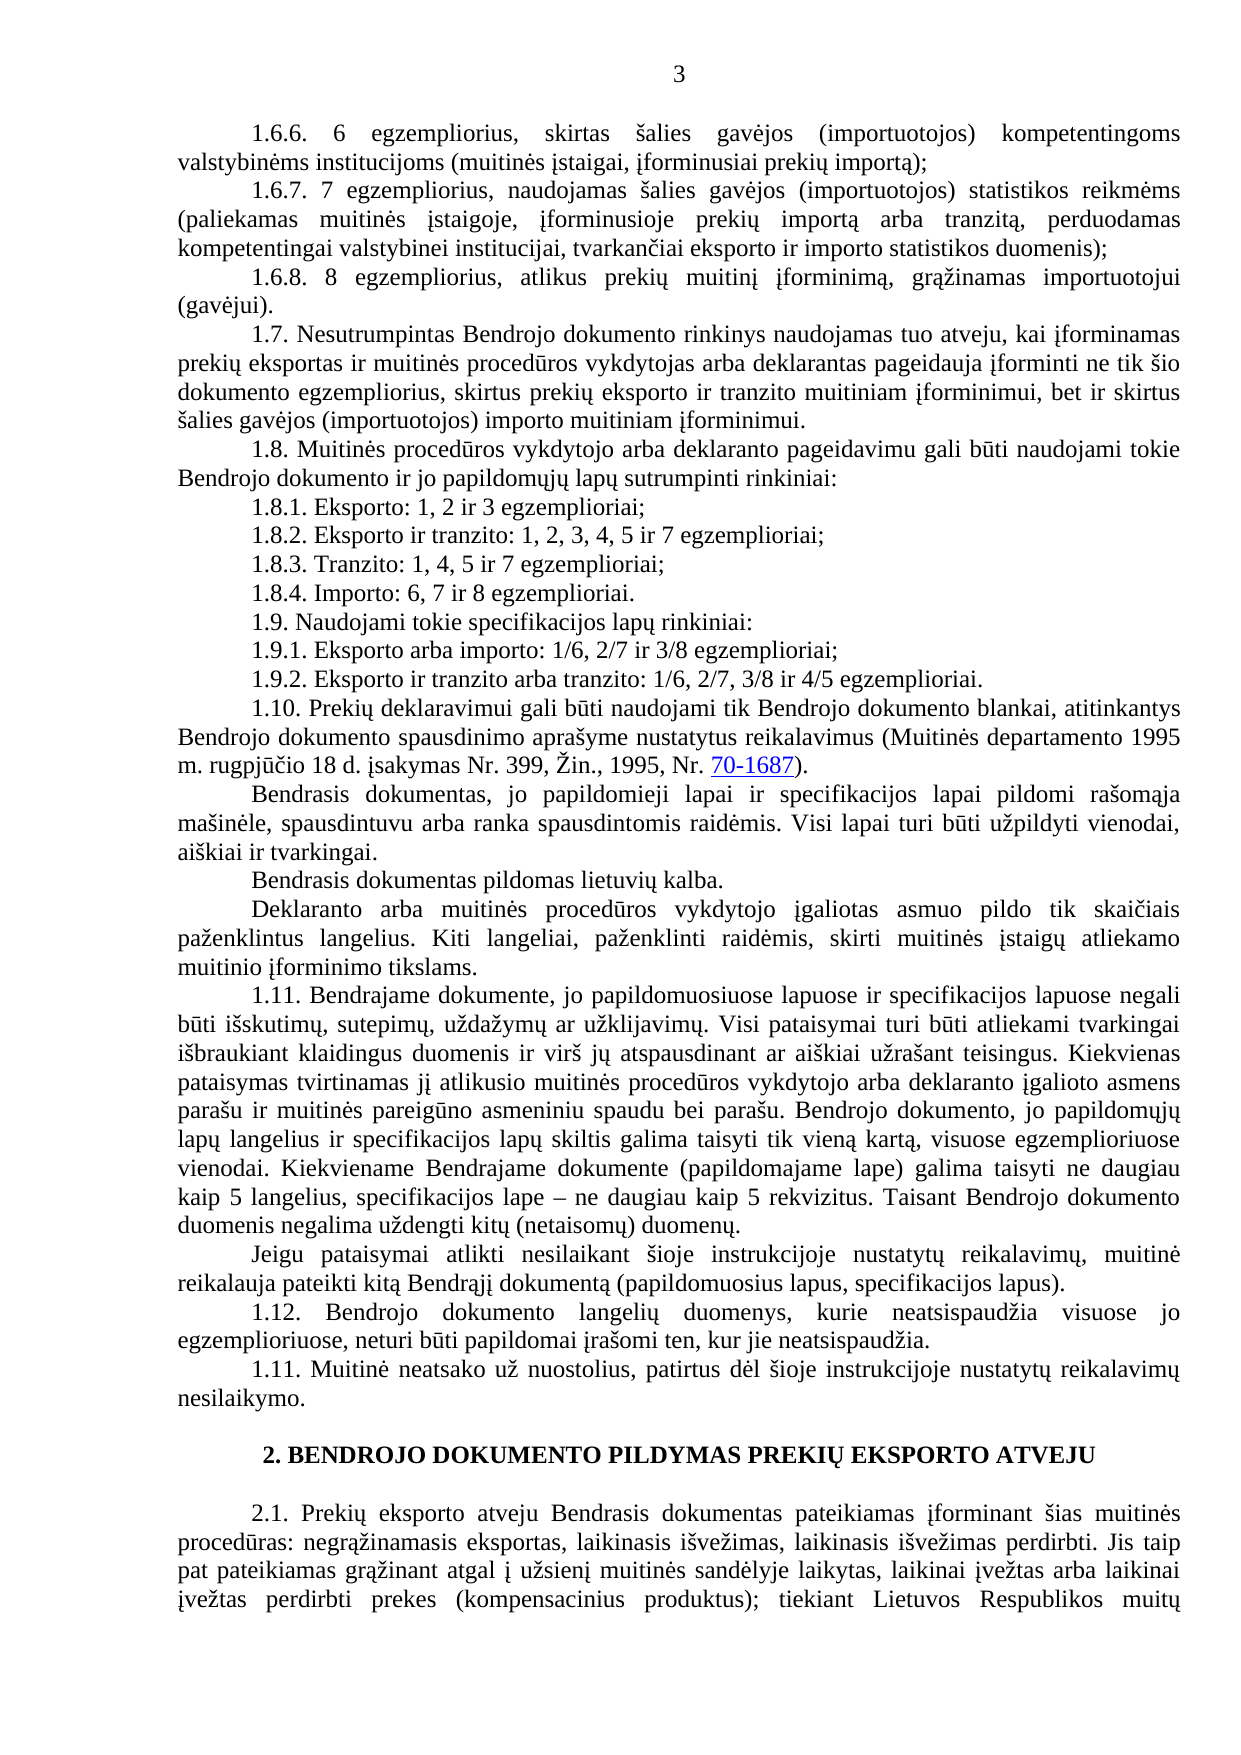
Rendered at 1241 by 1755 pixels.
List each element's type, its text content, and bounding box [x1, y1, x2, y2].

text 1.11. Muitinė neatsako už nuostolius, patirtus dėl šioje instrukcijoje nustatytų reikalavimų nesilaikymo. [177, 1354, 1181, 1412]
text 2.1. Prekių eksporto atveju Bendrasis dokumentas pateikiamas įforminant šias muitinės procedūras: negrąžinamasis eksportas, laikinasis išvežimas, laikinasis išvežimas perdirbti. Jis taip pat pateikiamas grąžinant atgal į užsienį muitinės sandėlyje laikytas, laikinai įvežtas arba laikinai įvežtas perdirbti prekes (kompensacinius produktus); tiekiant Lietuvos Respublikos muitų [177, 1498, 1181, 1613]
text Bendrasis dokumentas, jo papildomieji lapai ir specifikacijos lapai pildomi rašomąja mašinėle, spausdintuvu arba ranka spausdintomis raidėmis. Visi lapai turi būti užpildyti vienodai, aiškiai ir tvarkingai. [177, 779, 1181, 866]
text 1.6.8. 8 egzempliorius, atlikus prekių muitinį įforminimą, grąžinamas importuotojui (gavėjui). [177, 262, 1181, 319]
text 1.12. Bendrojo dokumento langelių duomenys, kurie neatsispaudžia visuose jo egzemplioriuose, neturi būti papildomai įrašomi ten, kur jie neatsispaudžia. [177, 1297, 1181, 1354]
text 1.9.1. Eksporto arba importo: 1/6, 2/7 ir 3/8 egzemplioriai; [177, 636, 1181, 664]
text 1.8.4. Importo: 6, 7 ir 8 egzemplioriai. [177, 578, 1181, 607]
text 1.7. Nesutrumpintas Bendrojo dokumento rinkinys naudojamas tuo atveju, kai įforminamas prekių eksportas ir muitinės procedūros vykdytojas arba deklarantas pageidauja įforminti ne tik šio dokumento egzempliorius, skirtus prekių eksporto ir tranzito muitiniam įforminimui, bet ir skirtus šalies gavėjos (importuotojos) importo muitiniam įforminimui. [177, 319, 1181, 434]
text 1.11. Bendrajame dokumente, jo papildomuosiuose lapuose ir specifikacijos lapuose negali būti išskutimų, sutepimų, uždažymų ar užklijavimų. Visi pataisymai turi būti atliekami tvarkingai išbraukiant klaidingus duomenis ir virš jų atspausdinant ar aiškiai užrašant teisingus. Kiekvienas pataisymas tvirtinamas jį atlikusio muitinės procedūros vykdytojo arba deklaranto įgalioto asmens parašu ir muitinės pareigūno asmeniniu spaudu bei parašu. Bendrojo dokumento, jo papildomųjų lapų langelius ir specifikacijos lapų skiltis galima taisyti tik vieną kartą, visuose egzemplioriuose vienodai. Kiekviename Bendrajame dokumente (papildomajame lape) galima taisyti ne daugiau kaip 5 langelius, specifikacijos lape – ne daugiau kaip 5 rekvizitus. Taisant Bendrojo dokumento duomenis negalima uždengti kitų (netaisomų) duomenų. [177, 981, 1181, 1239]
text Jeigu pataisymai atlikti nesilaikant šioje instrukcijoje nustatytų reikalavimų, muitinė reikalauja pateikti kitą Bendrąjį dokumentą (papildomuosius lapus, specifikacijos lapus). [177, 1239, 1181, 1297]
text 1.10. Prekių deklaravimui gali būti naudojami tik Bendrojo dokumento blankai, atitinkantys Bendrojo dokumento spausdinimo aprašyme nustatytus reikalavimus (Muitinės departamento 1995 m. rugpjūčio 18 d. įsakymas Nr. 399, Žin., 1995, Nr. 70-1687). [177, 693, 1181, 779]
text 1.8.3. Tranzito: 1, 4, 5 ir 7 egzemplioriai; [177, 549, 1181, 578]
text 1.9. Naudojami tokie specifikacijos lapų rinkiniai: [177, 607, 1181, 636]
text 1.8.2. Eksporto ir tranzito: 1, 2, 3, 4, 5 ir 7 egzemplioriai; [177, 521, 1181, 549]
text Deklaranto arba muitinės procedūros vykdytojo įgaliotas asmuo pildo tik skaičiais paženklintus langelius. Kiti langeliai, paženklinti raidėmis, skirti muitinės įstaigų atliekamo muitinio įforminimo tikslams. [177, 894, 1181, 981]
text 1.6.6. 6 egzempliorius, skirtas šalies gavėjos (importuotojos) kompetentingoms valstybinėms institucijoms (muitinės įstaigai, įforminusiai prekių importą); [177, 118, 1181, 176]
text 1.8.1. Eksporto: 1, 2 ir 3 egzemplioriai; [177, 492, 1181, 521]
text 2. BENDROJO DOKUMENTO PILDYMAS PREKIŲ EKSPORTO ATVEJU [177, 1441, 1181, 1469]
text 1.8. Muitinės procedūros vykdytojo arba deklaranto pageidavimu gali būti naudojami tokie Bendrojo dokumento ir jo papildomųjų lapų sutrumpinti rinkiniai: [177, 434, 1181, 492]
text 1.6.7. 7 egzempliorius, naudojamas šalies gavėjos (importuotojos) statistikos reikmėms (paliekamas muitinės įstaigoje, įforminusioje prekių importą arba tranzitą, perduodamas kompetentingai valstybinei institucijai, tvarkančiai eksporto ir importo statistikos duomenis); [177, 176, 1181, 262]
text 1.9.2. Eksporto ir tranzito arba tranzito: 1/6, 2/7, 3/8 ir 4/5 egzemplioriai. [177, 664, 1181, 693]
text Bendrasis dokumentas pildomas lietuvių kalba. [177, 866, 1181, 894]
